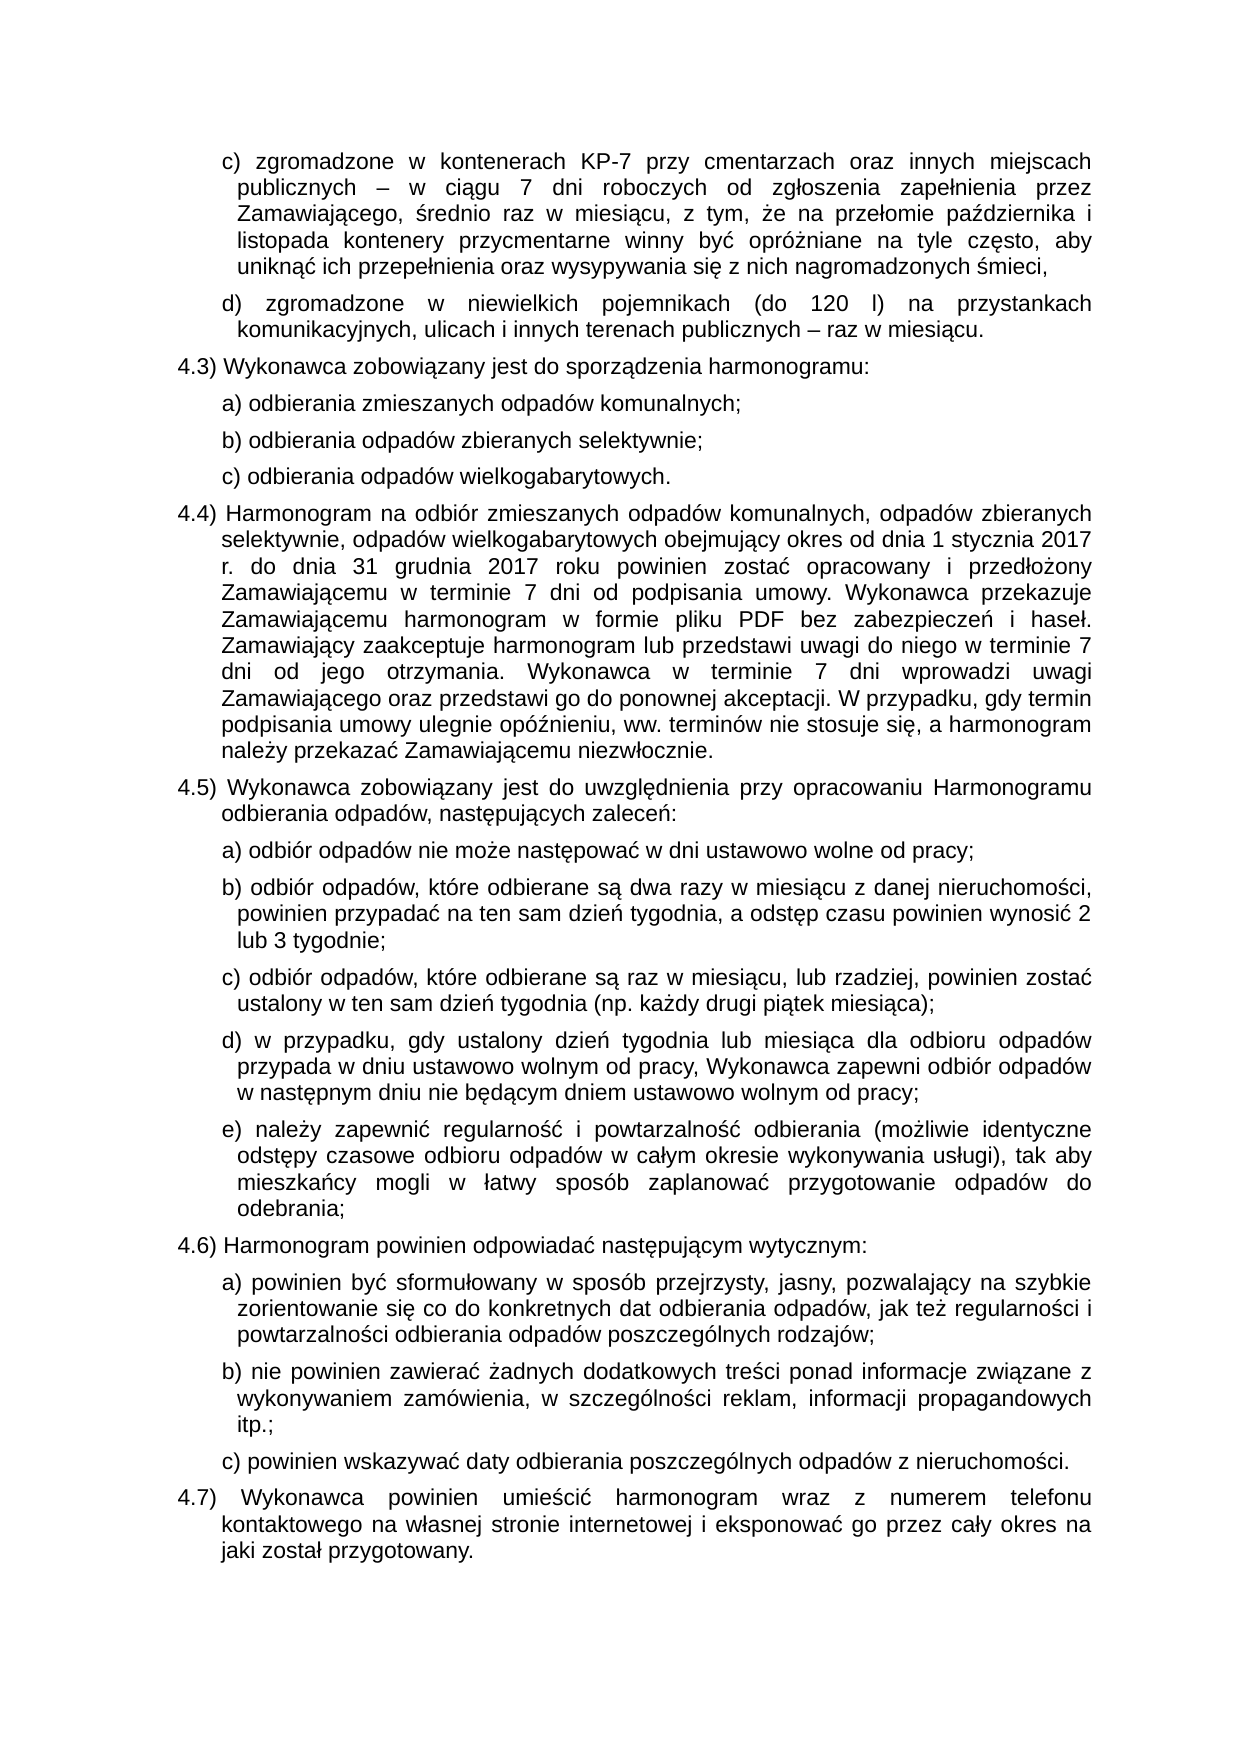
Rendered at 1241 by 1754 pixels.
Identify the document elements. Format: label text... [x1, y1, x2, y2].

text 4.4) Harmonogram na odbiór zmieszanych odpadów komunalnych, odpadów zbieranych selektywnie, odpadów wielkogabarytowych obejmujący okres od dnia 1 stycznia 2017 r. do dnia 31 grudnia 2017 roku powinien zostać opracowany i przedłożony Zamawiającemu w terminie 7 dni od podpisania umowy. Wykonawca przekazuje Zamawiającemu harmonogram w formie pliku PDF bez zabezpieczeń i haseł. Zamawiający zaakceptuje harmonogram lub przedstawi uwagi do niego w terminie 7 dni od jego otrzymania. Wykonawca w terminie 7 dni wprowadzi uwagi Zamawiającego oraz przedstawi go do ponownej akceptacji. W przypadku, gdy termin podpisania umowy ulegnie opóźnieniu, ww. terminów nie stosuje się, a harmonogram należy przekazać Zamawiającemu niezwłocznie. [177, 500, 1092, 764]
text c) zgromadzone w kontenerach KP-7 przy cmentarzach oraz innych miejscach publicznych – w ciągu 7 dni roboczych od zgłoszenia zapełnienia przez Zamawiającego, średnio raz w miesiącu, z tym, że na przełomie października i listopada kontenery przycmentarne winny być opróżniane na tyle często, aby uniknąć ich przepełnienia oraz wysypywania się z nich nagromadzonych śmieci, [222, 148, 1092, 279]
text b) odbierania odpadów zbieranych selektywnie; [222, 427, 1092, 453]
text 4.3) Wykonawca zobowiązany jest do sporządzenia harmonogramu: [177, 353, 1092, 379]
text d) w przypadku, gdy ustalony dzień tygodnia lub miesiąca dla odbioru odpadów przypada w dniu ustawowo wolnym od pracy, Wykonawca zapewni odbiór odpadów w następnym dniu nie będącym dniem ustawowo wolnym od pracy; [222, 1027, 1092, 1106]
text b) odbiór odpadów, które odbierane są dwa razy w miesiącu z danej nieruchomości, powinien przypadać na ten sam dzień tygodnia, a odstęp czasu powinien wynosić 2 lub 3 tygodnie; [222, 874, 1092, 953]
text 4.5) Wykonawca zobowiązany jest do uwzględnienia przy opracowaniu Harmonogramu odbierania odpadów, następujących zaleceń: [177, 774, 1092, 827]
text c) odbiór odpadów, które odbierane są raz w miesiącu, lub rzadziej, powinien zostać ustalony w ten sam dzień tygodnia (np. każdy drugi piątek miesiąca); [222, 963, 1092, 1016]
text b) nie powinien zawierać żadnych dodatkowych treści ponad informacje związane z wykonywaniem zamówienia, w szczególności reklam, informacji propagandowych itp.; [222, 1358, 1092, 1437]
text a) powinien być sformułowany w sposób przejrzysty, jasny, pozwalający na szybkie zorientowanie się co do konkretnych dat odbierania odpadów, jak też regularności i powtarzalności odbierania odpadów poszczególnych rodzajów; [222, 1269, 1092, 1348]
text 4.7) Wykonawca powinien umieścić harmonogram wraz z numerem telefonu kontaktowego na własnej stronie internetowej i eksponować go przez cały okres na jaki został przygotowany. [177, 1484, 1092, 1563]
text a) odbierania zmieszanych odpadów komunalnych; [222, 390, 1092, 416]
text e) należy zapewnić regularność i powtarzalność odbierania (możliwie identyczne odstępy czasowe odbioru odpadów w całym okresie wykonywania usługi), tak aby mieszkańcy mogli w łatwy sposób zaplanować przygotowanie odpadów do odebrania; [222, 1116, 1092, 1221]
text d) zgromadzone w niewielkich pojemnikach (do 120 l) na przystankach komunikacyjnych, ulicach i innych terenach publicznych – raz w miesiącu. [222, 290, 1092, 343]
text c) powinien wskazywać daty odbierania poszczególnych odpadów z nieruchomości. [222, 1448, 1092, 1474]
text c) odbierania odpadów wielkogabarytowych. [222, 463, 1092, 490]
text a) odbiór odpadów nie może następować w dni ustawowo wolne od pracy; [222, 837, 1092, 863]
text 4.6) Harmonogram powinien odpowiadać następującym wytycznym: [177, 1232, 1092, 1258]
